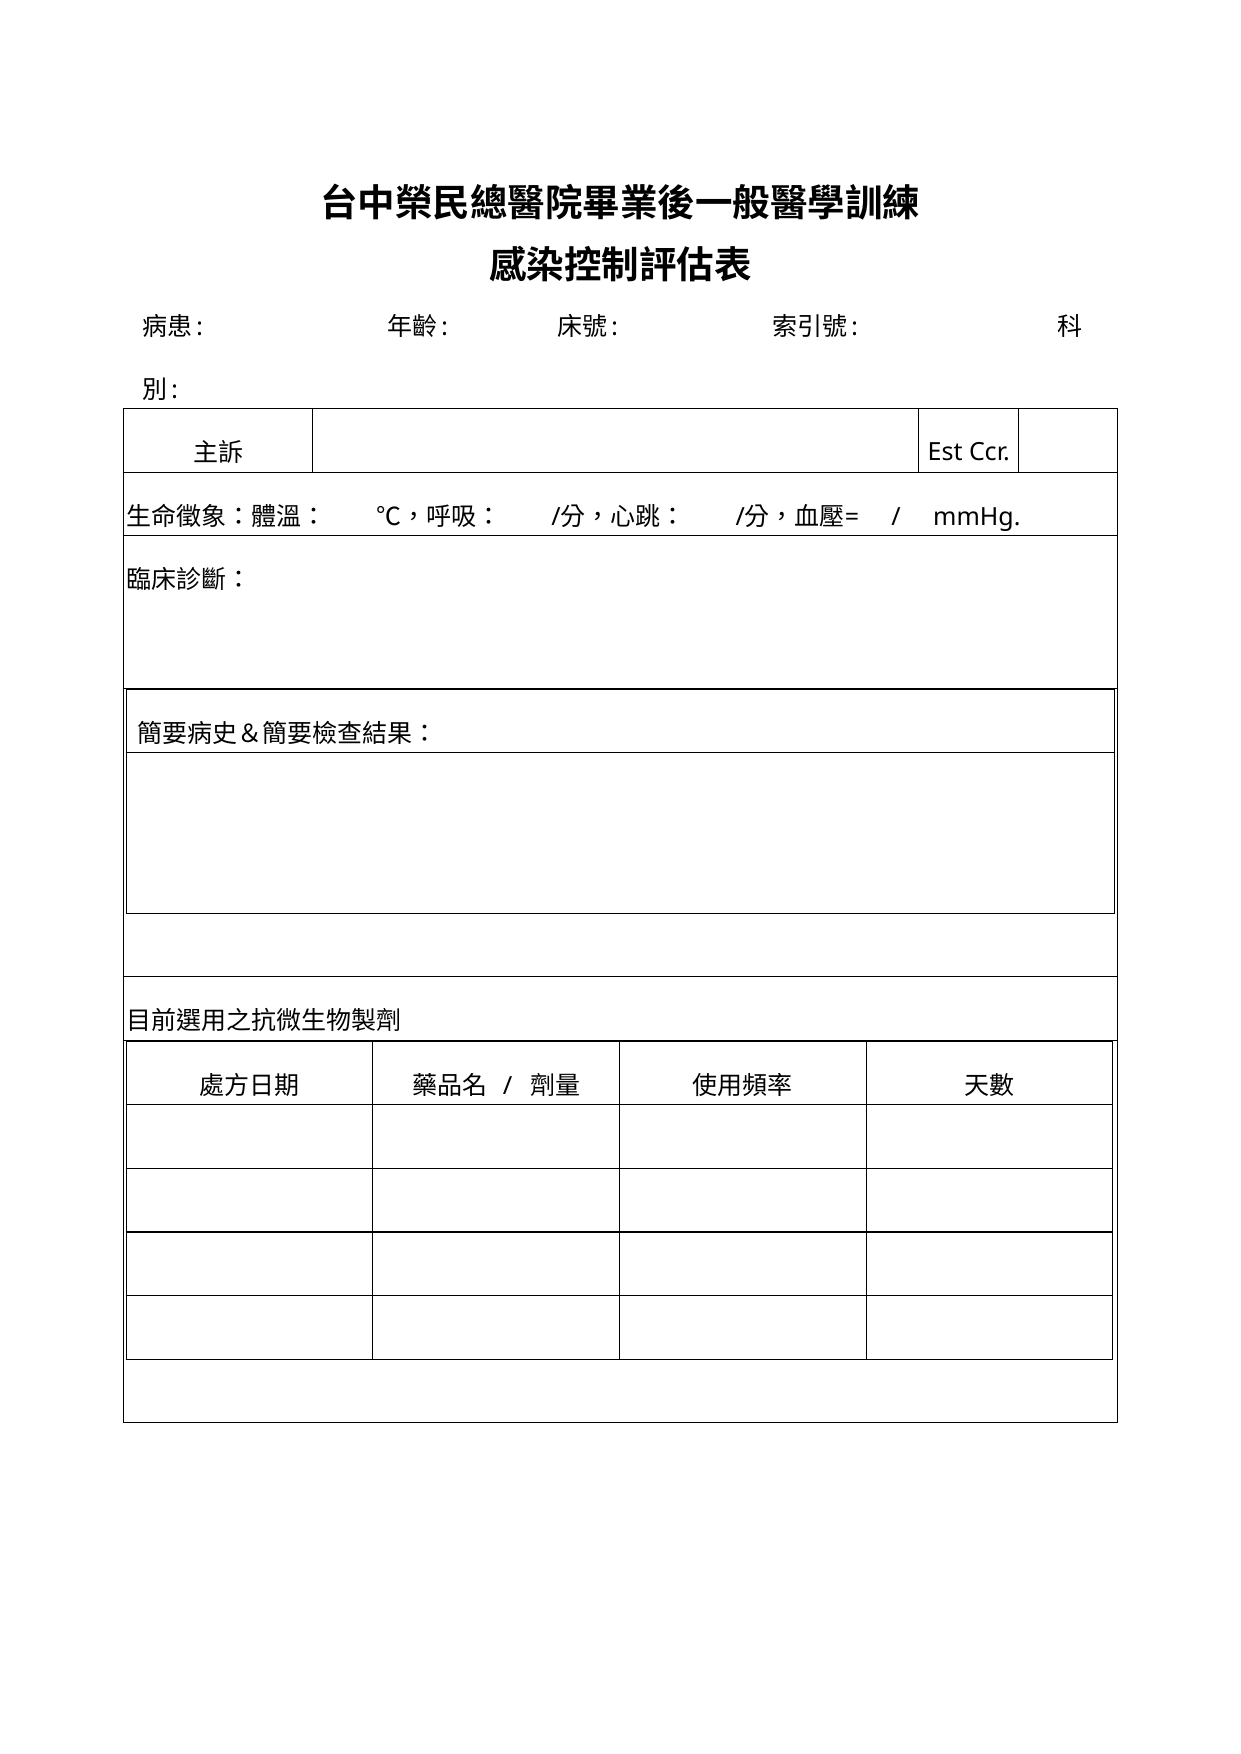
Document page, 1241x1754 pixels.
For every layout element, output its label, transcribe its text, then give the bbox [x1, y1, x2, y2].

table_cell [867, 1169, 1112, 1231]
table_cell [867, 1105, 1112, 1168]
table_cell [124, 689, 1117, 976]
table_header Est Ccr. [919, 409, 1018, 472]
table_cell [867, 1296, 1112, 1358]
table_header [313, 409, 918, 472]
table_cell [373, 1233, 619, 1295]
table_cell [127, 1233, 372, 1295]
table_header 天數 [867, 1042, 1112, 1104]
table_cell [373, 1296, 619, 1358]
text 台中榮民總醫院畢業後一般醫學訓練 [142, 158, 1098, 221]
table_cell [373, 1105, 619, 1168]
text 病患: 年齡: 床號: 索引號: 科別: [142, 283, 1098, 408]
table_cell 臨床診斷： [124, 536, 1117, 688]
table_cell [620, 1105, 866, 1168]
table_header 簡要病史＆簡要檢查結果： [127, 690, 1114, 752]
table_cell [620, 1296, 866, 1358]
table_cell [124, 1041, 1117, 1422]
table_cell [127, 753, 1114, 913]
text 感染控制評估表 [142, 221, 1098, 283]
table_cell [127, 1296, 372, 1358]
table_cell [373, 1169, 619, 1231]
table_header 使用頻率 [620, 1042, 866, 1104]
table_cell [127, 1169, 372, 1231]
table_header [1019, 409, 1117, 472]
table_header 主訴 [124, 409, 312, 472]
table_header 處方日期 [127, 1042, 372, 1104]
table_cell 生命徵象：體溫： ℃，呼吸： /分，心跳： /分，血壓= / mmHg. [124, 473, 1117, 535]
table_header 藥品名 / 劑量 [373, 1042, 619, 1104]
table_cell 目前選用之抗微生物製劑 [124, 977, 1117, 1040]
table_cell [867, 1233, 1112, 1295]
table_cell [127, 1105, 372, 1168]
table_cell [620, 1169, 866, 1231]
table_cell [620, 1233, 866, 1295]
